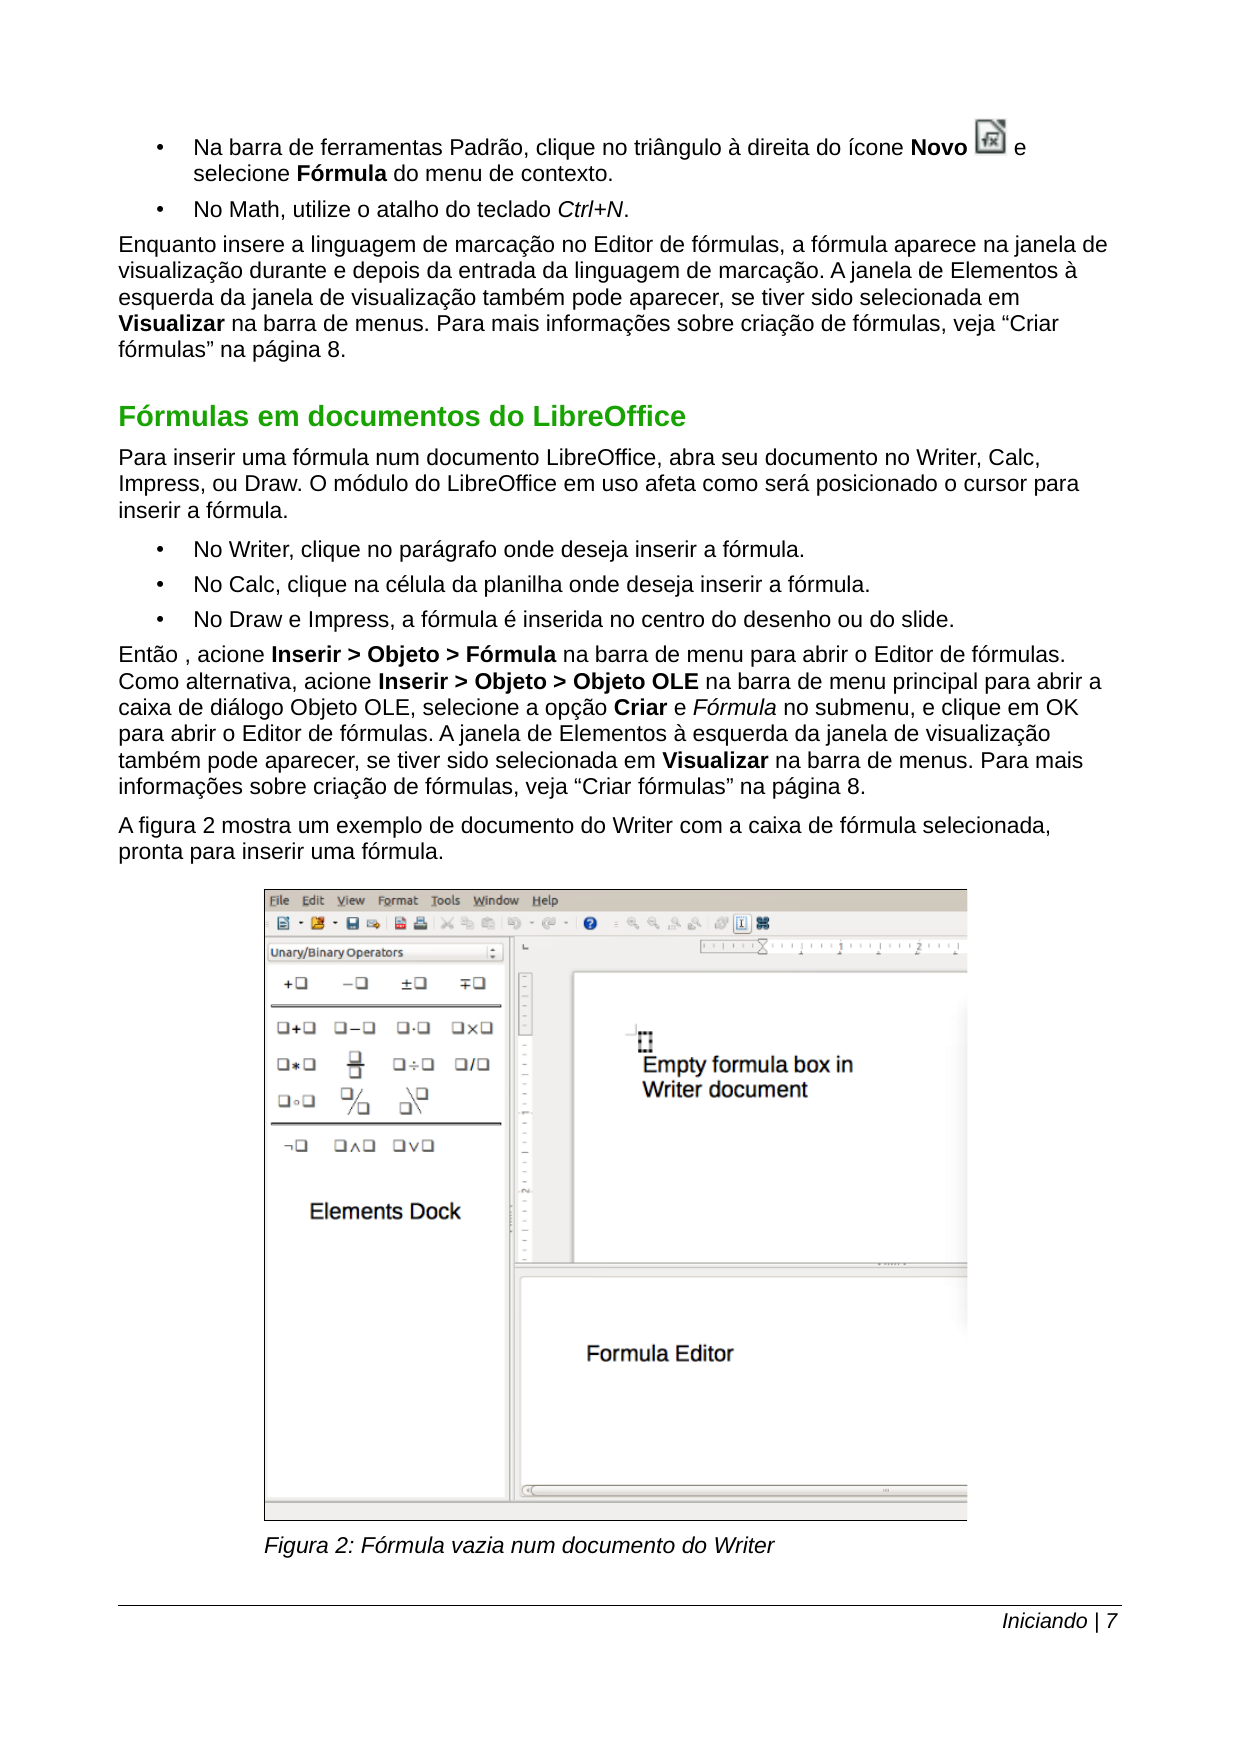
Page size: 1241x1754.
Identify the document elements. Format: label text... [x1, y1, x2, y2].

list No Math, utilize o atalho do teclado Ctrl+N. [156, 196, 1122, 222]
text Enquanto insere a linguagem de marcação no Editor de fórmulas, a fórmula aparece na janela de visualização durante e depois da entrada da linguagem de marcação. A janela de Elementos à esquerda da janela de visualização também pode aparecer, se tiver sido selecionada em Visualizar na barra de menus. Para mais informações sobre criação de fórmulas, veja “Criar fórmulas” na página 8. [118, 231, 1122, 363]
text Figura 2: Fórmula vazia num documento do Writer [264, 1532, 976, 1558]
picture [265, 889, 968, 1520]
list Na barra de ferramentas Padrão, clique no triângulo à direita do ícone Novo e selecione Fórmula do menu de contexto. [156, 118, 1122, 187]
list No Calc, clique na célula da planilha onde deseja inserir a fórmula. [156, 571, 1122, 597]
picture [974, 118, 1008, 156]
list No Writer, clique no parágrafo onde deseja inserir a fórmula. [156, 536, 1122, 562]
subtitle Fórmulas em documentos do LibreOffice [118, 399, 1122, 432]
text Então , acione Inserir > Objeto > Fórmula na barra de menu para abrir o Editor de fórmulas. Como alternativa, acione Inserir > Objeto > Objeto OLE na barra de menu principal para abrir a caixa de diálogo Objeto OLE, selecione a opção Criar e Fórmula no submenu, e clique em OK para abrir o Editor de fórmulas. A janela de Elementos à esquerda da janela de visualização também pode aparecer, se tiver sido selecionada em Visualizar na barra de menus. Para mais informações sobre criação de fórmulas, veja “Criar fórmulas” na página 8. [118, 641, 1122, 799]
list No Draw e Impress, a fórmula é inserida no centro do desenho ou do slide. [156, 606, 1122, 632]
text Para inserir uma fórmula num documento LibreOffice, abra seu documento no Writer, Calc, Impress, ou Draw. O módulo do LibreOffice em uso afeta como será posicionado o cursor para inserir a fórmula. [118, 444, 1122, 523]
text A figura 2 mostra um exemplo de documento do Writer com a caixa de fórmula selecionada, pronta para inserir uma fórmula. [118, 812, 1122, 864]
